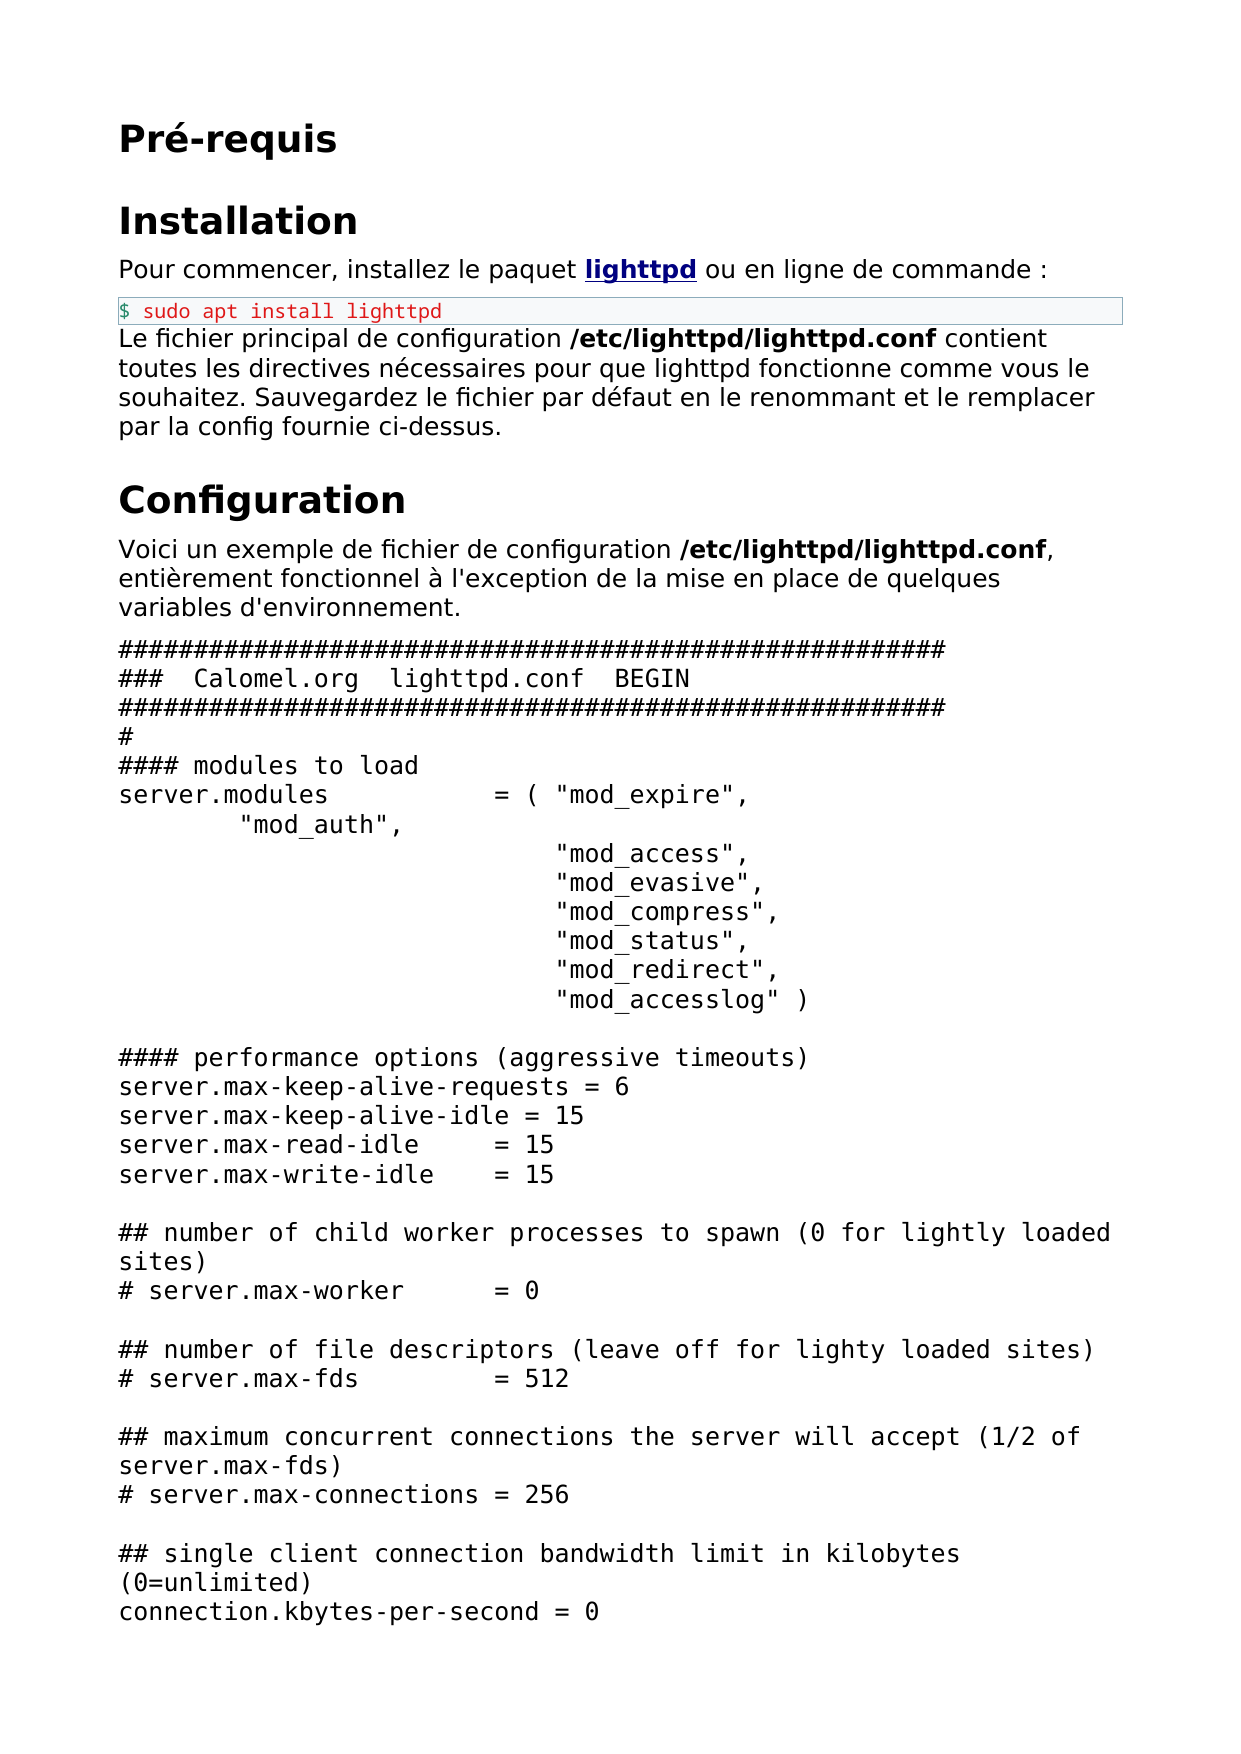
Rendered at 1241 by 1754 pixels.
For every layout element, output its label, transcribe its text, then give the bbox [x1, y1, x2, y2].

subtitle Pré-requis [118, 118, 1122, 162]
subtitle Installation [118, 199, 1122, 243]
text Pour commencer, installez le paquet lighttpd ou en ligne de commande : [118, 255, 1122, 284]
text Le fichier principal de configuration /etc/lighttpd/lighttpd.conf contient toutes les directives nécessaires pour que lighttpd fonctionne comme vous le souhaitez. Sauvegardez le fichier par défaut en le renommant et le remplacer par la config fournie ci-dessus. [118, 325, 1122, 441]
subtitle Configuration [118, 479, 1122, 522]
text $ sudo apt install lighttpd [119, 298, 1122, 324]
text ####################################################### ### Calomel.org lighttpd.conf BEGIN ####################################################### # #### modules to load server.modules = ( "mod_expire", "mod_auth", "mod_access", "mod_evasive", "mod_compress", "mod_status", "mod_redirect", "mod_accesslog" ) #### performance options (aggressive timeouts) server.max-keep-alive-requests = 6 server.max-keep-alive-idle = 15 server.max-read-idle = 15 server.max-write-idle = 15 ## number of child worker processes to spawn (0 for lightly loaded sites) # server.max-worker = 0 ## number of file descriptors (leave off for lighty loaded sites) # server.max-fds = 512 ## maximum concurrent connections the server will accept (1/2 of server.max-fds) # server.max-connections = 256 ## single client connection bandwidth limit in kilobytes (0=unlimited) connection.kbytes-per-second = 0 [118, 635, 1122, 1627]
text Voici un exemple de fichier de configuration /etc/lighttpd/lighttpd.conf, entièrement fonctionnel à l'exception de la mise en place de quelques variables d'environnement. [118, 535, 1122, 622]
